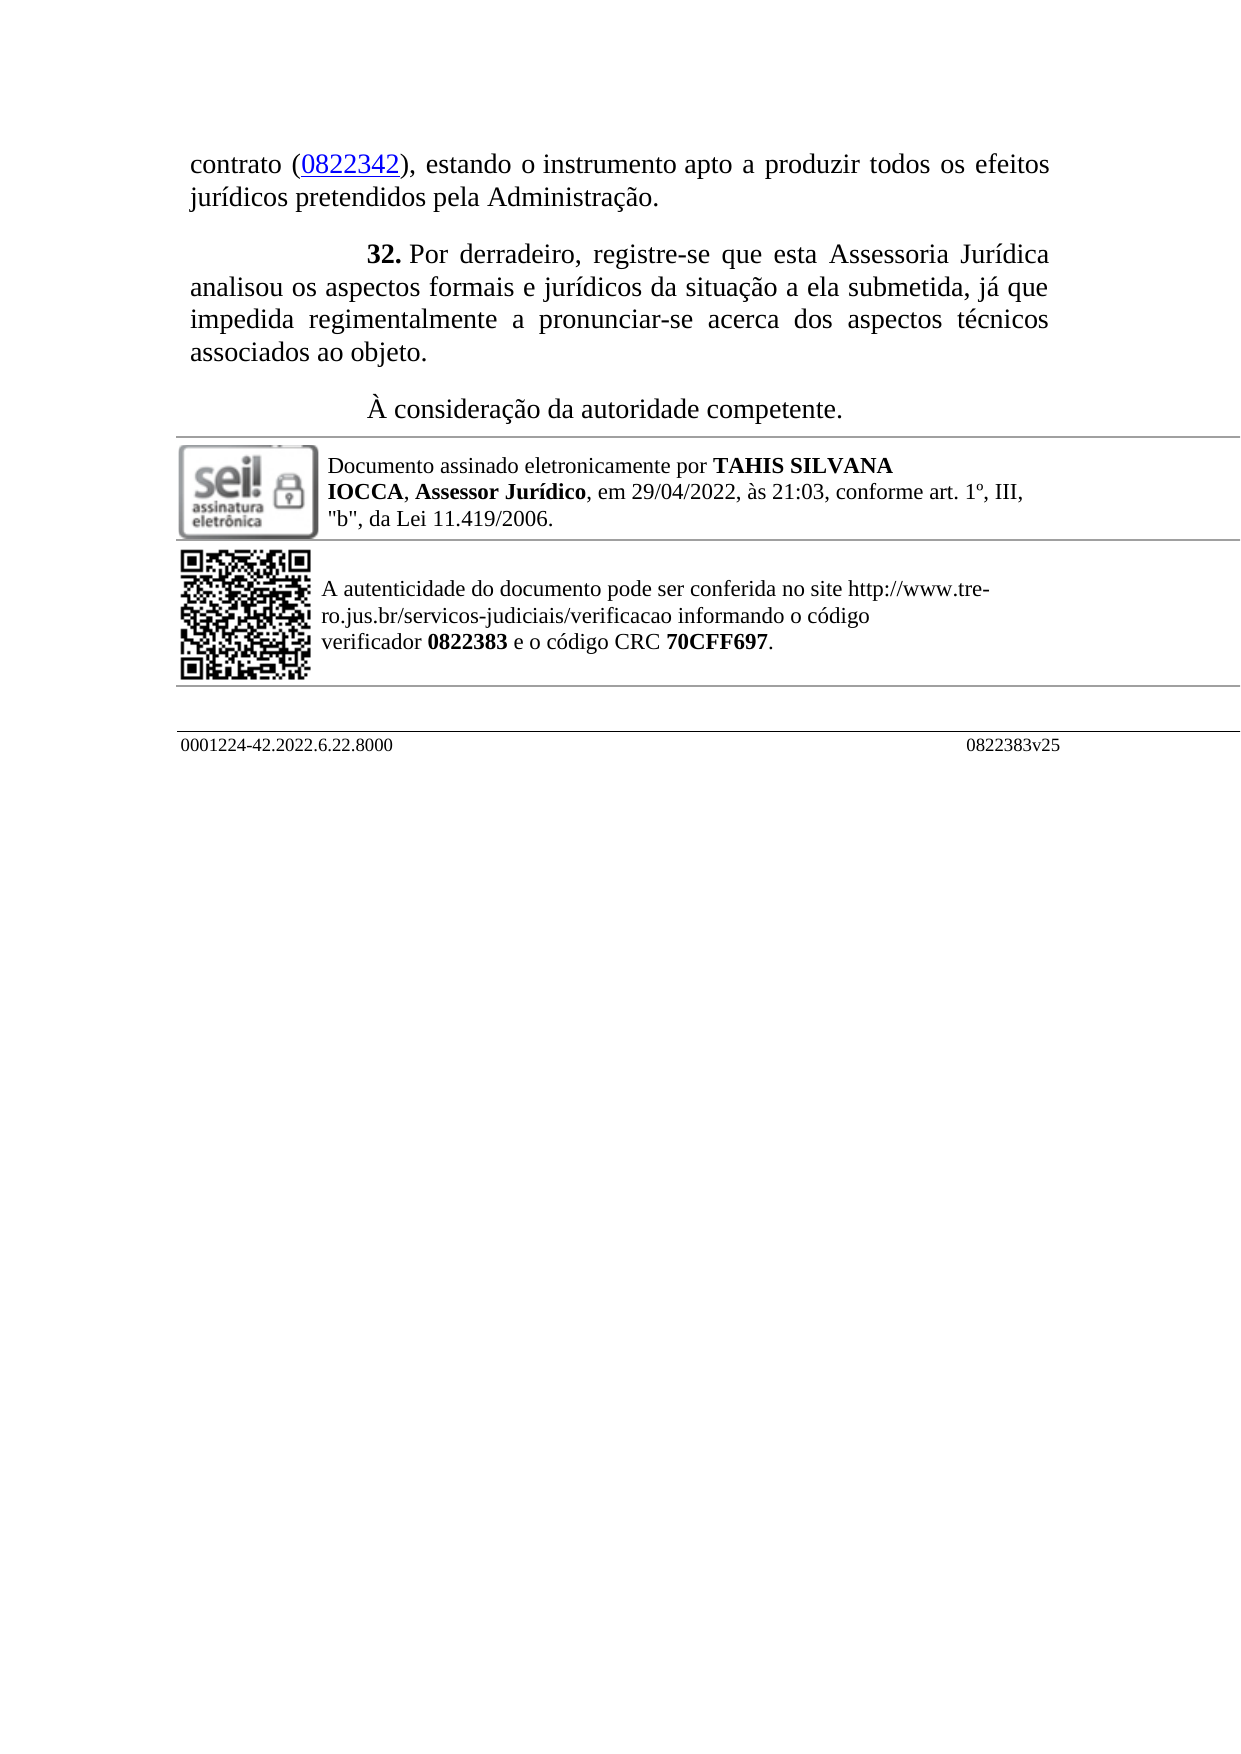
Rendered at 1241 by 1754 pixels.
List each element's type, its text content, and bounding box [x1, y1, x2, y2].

table_header 0001224-42.2022.6.22.8000 [177, 732, 620, 759]
text À consideração da autoridade competente. [190, 392, 1051, 424]
text 32. Por derradeiro, registre-se que esta Assessoria Jurídica analisou os aspectos formais e jurídicos da situação a ela submetida, já que impedida regimentalmente a pronunciar-se acerca dos aspectos técnicos associados ao objeto. [190, 237, 1051, 367]
table_header [177, 444, 326, 539]
table_header Documento assinado eletronicamente por TAHIS SILVANA IOCCA, Assessor Jurídico, em 29/04/2022, às 21:03, conforme art. 1º, III, "b", da Lei 11.419/2006. [326, 444, 1063, 539]
table_header [177, 546, 319, 684]
text contrato (0822342), estando o instrumento apto a produzir todos os efeitos jurídicos pretendidos pela Administração. [190, 148, 1051, 212]
table_header A autenticidade do documento pode ser conferida no site http://www.tre-ro.jus.br/servicos-judiciais/verificacao informando o código verificador 0822383 e o código CRC 70CFF697. [320, 546, 1063, 684]
table_header 0822383v25 [620, 732, 1063, 759]
